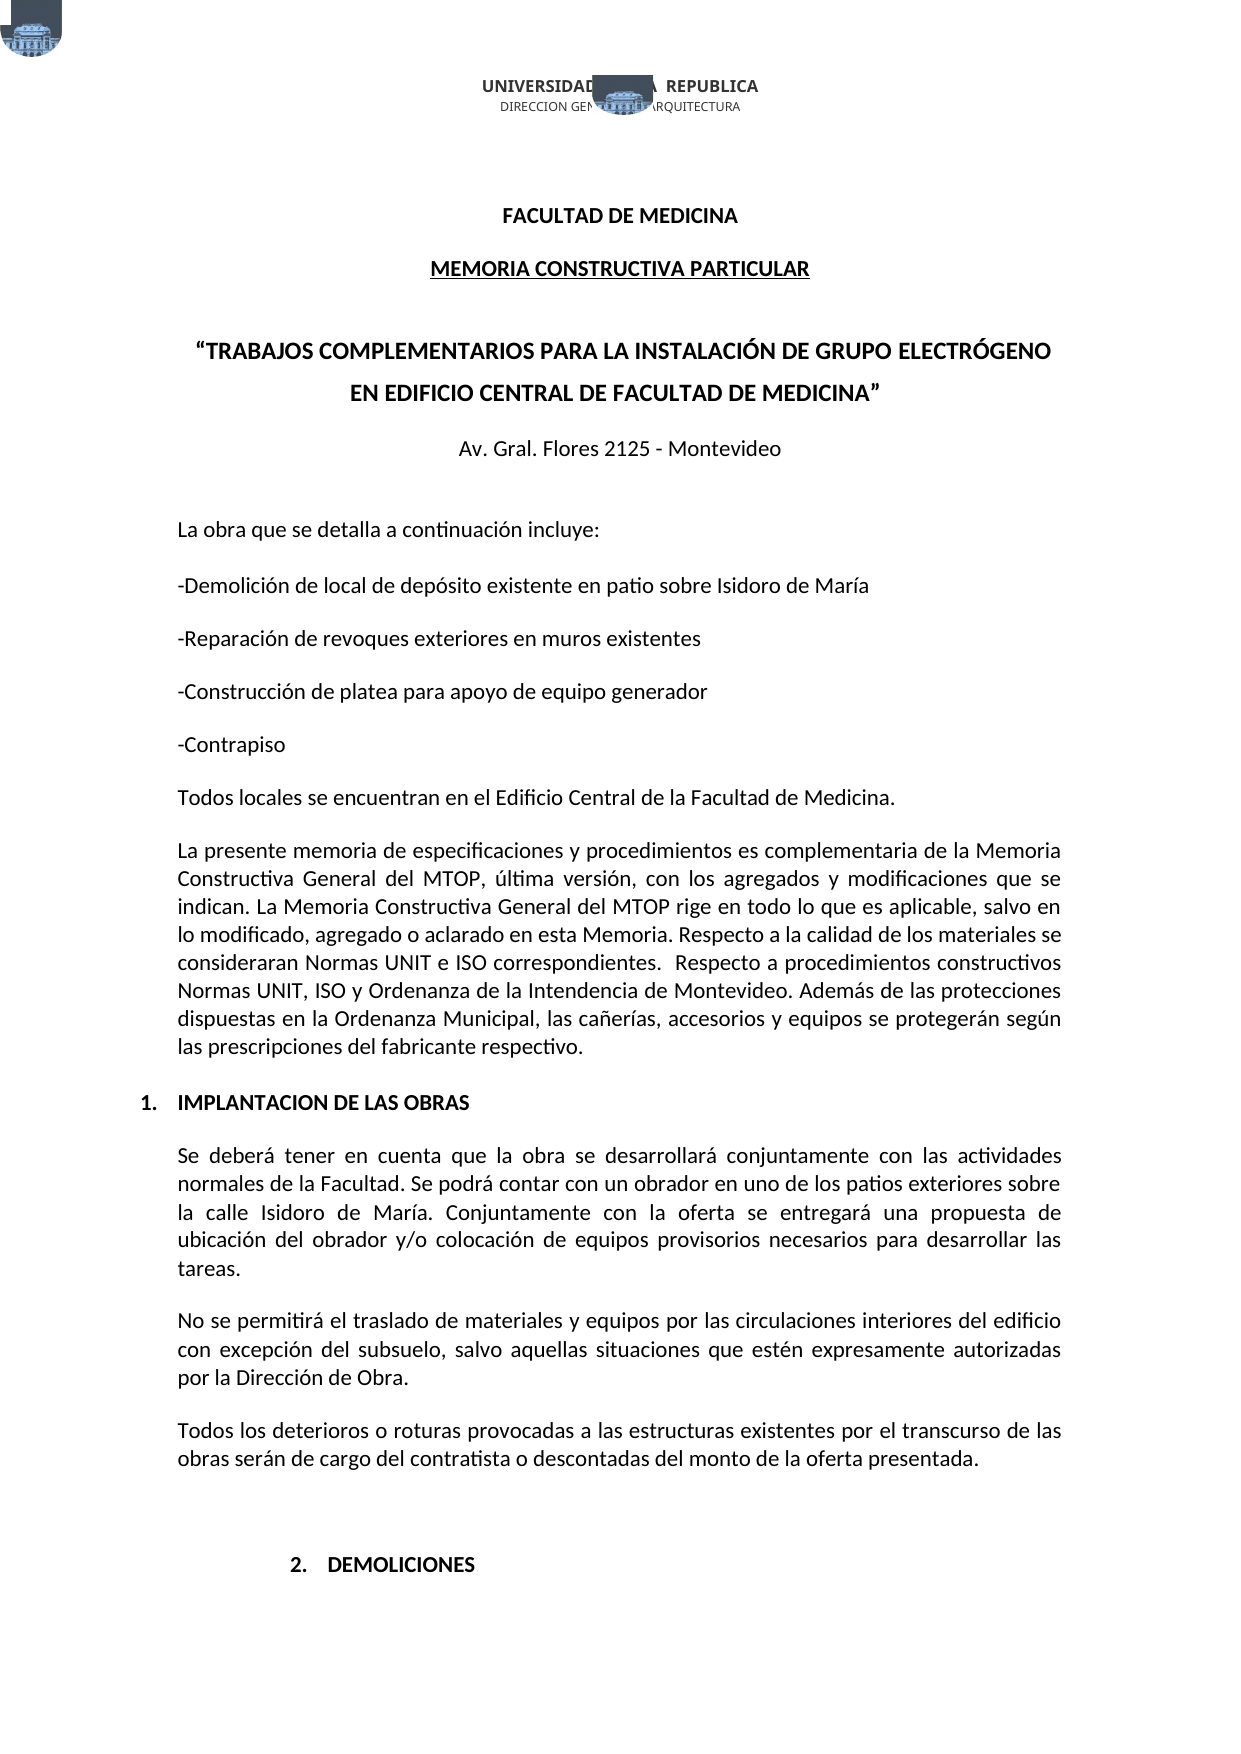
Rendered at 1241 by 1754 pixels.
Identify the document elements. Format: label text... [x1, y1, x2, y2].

picture [592, 75, 654, 115]
text -Contrapiso [177, 730, 1063, 758]
text MEMORIA CONSTRUCTIVA PARTICULAR [177, 254, 1063, 282]
text La obra que se detalla a continuación incluye: [177, 515, 1063, 543]
text “TRABAJOS COMPLEMENTARIOS PARA LA INSTALACIÓN DE GRUPO ELECTRÓGENO EN EDIFICIO CENTRAL DE FACULTAD DE MEDICINA” [177, 336, 1063, 409]
text Av. Gral. Flores 2125 - Montevideo [177, 434, 1063, 462]
text Todos locales se encuentran en el Edificio Central de la Facultad de Medicina. [177, 783, 1063, 811]
text Se deberá tener en cuenta que la obra se desarrollará conjuntamente con las actividades normales de la Facultad. Se podrá contar con un obrador en uno de los patios exteriores sobre la calle Isidoro de María. Conjuntamente con la oferta se entregará una propuesta de ubicación del obrador y/o colocación de equipos provisorios necesarios para desarrollar las tareas. [177, 1142, 1063, 1282]
list IMPLANTACION DE LAS OBRAS [140, 1088, 1063, 1117]
text -Reparación de revoques exteriores en muros existentes [177, 624, 1063, 652]
text -Construcción de platea para apoyo de equipo generador [177, 677, 1063, 705]
picture [1227, 1655, 1238, 1679]
text No se permitirá el traslado de materiales y equipos por las circulaciones interiores del edificio con excepción del subsuelo, salvo aquellas situaciones que estén expresamente autorizadas por la Dirección de Obra. [177, 1307, 1063, 1391]
text La presente memoria de especificaciones y procedimientos es complementaria de la Memoria Constructiva General del MTOP, última versión, con los agregados y modificaciones que se indican. La Memoria Constructiva General del MTOP rige en todo lo que es aplicable, salvo en lo modificado, agregado o aclarado en esta Memoria. Respecto a la calidad de los materiales se consideraran Normas UNIT e ISO correspondientes. Respecto a procedimientos constructivos Normas UNIT, ISO y Ordenanza de la Intendencia de Montevideo. Además de las protecciones dispuestas en la Ordenanza Municipal, las cañerías, accesorios y equipos se protegerán según las prescripciones del fabricante respectivo. [177, 836, 1063, 1061]
list DEMOLICIONES [290, 1550, 1063, 1578]
text -Demolición de local de depósito existente en patio sobre Isidoro de María [177, 571, 1063, 599]
text Todos los deterioros o roturas provocadas a las estructuras existentes por el transcurso de las obras serán de cargo del contratista o descontadas del monto de la oferta presentada. [177, 1416, 1063, 1472]
picture [0, 0, 62, 57]
text FACULTAD DE MEDICINA [177, 201, 1063, 229]
